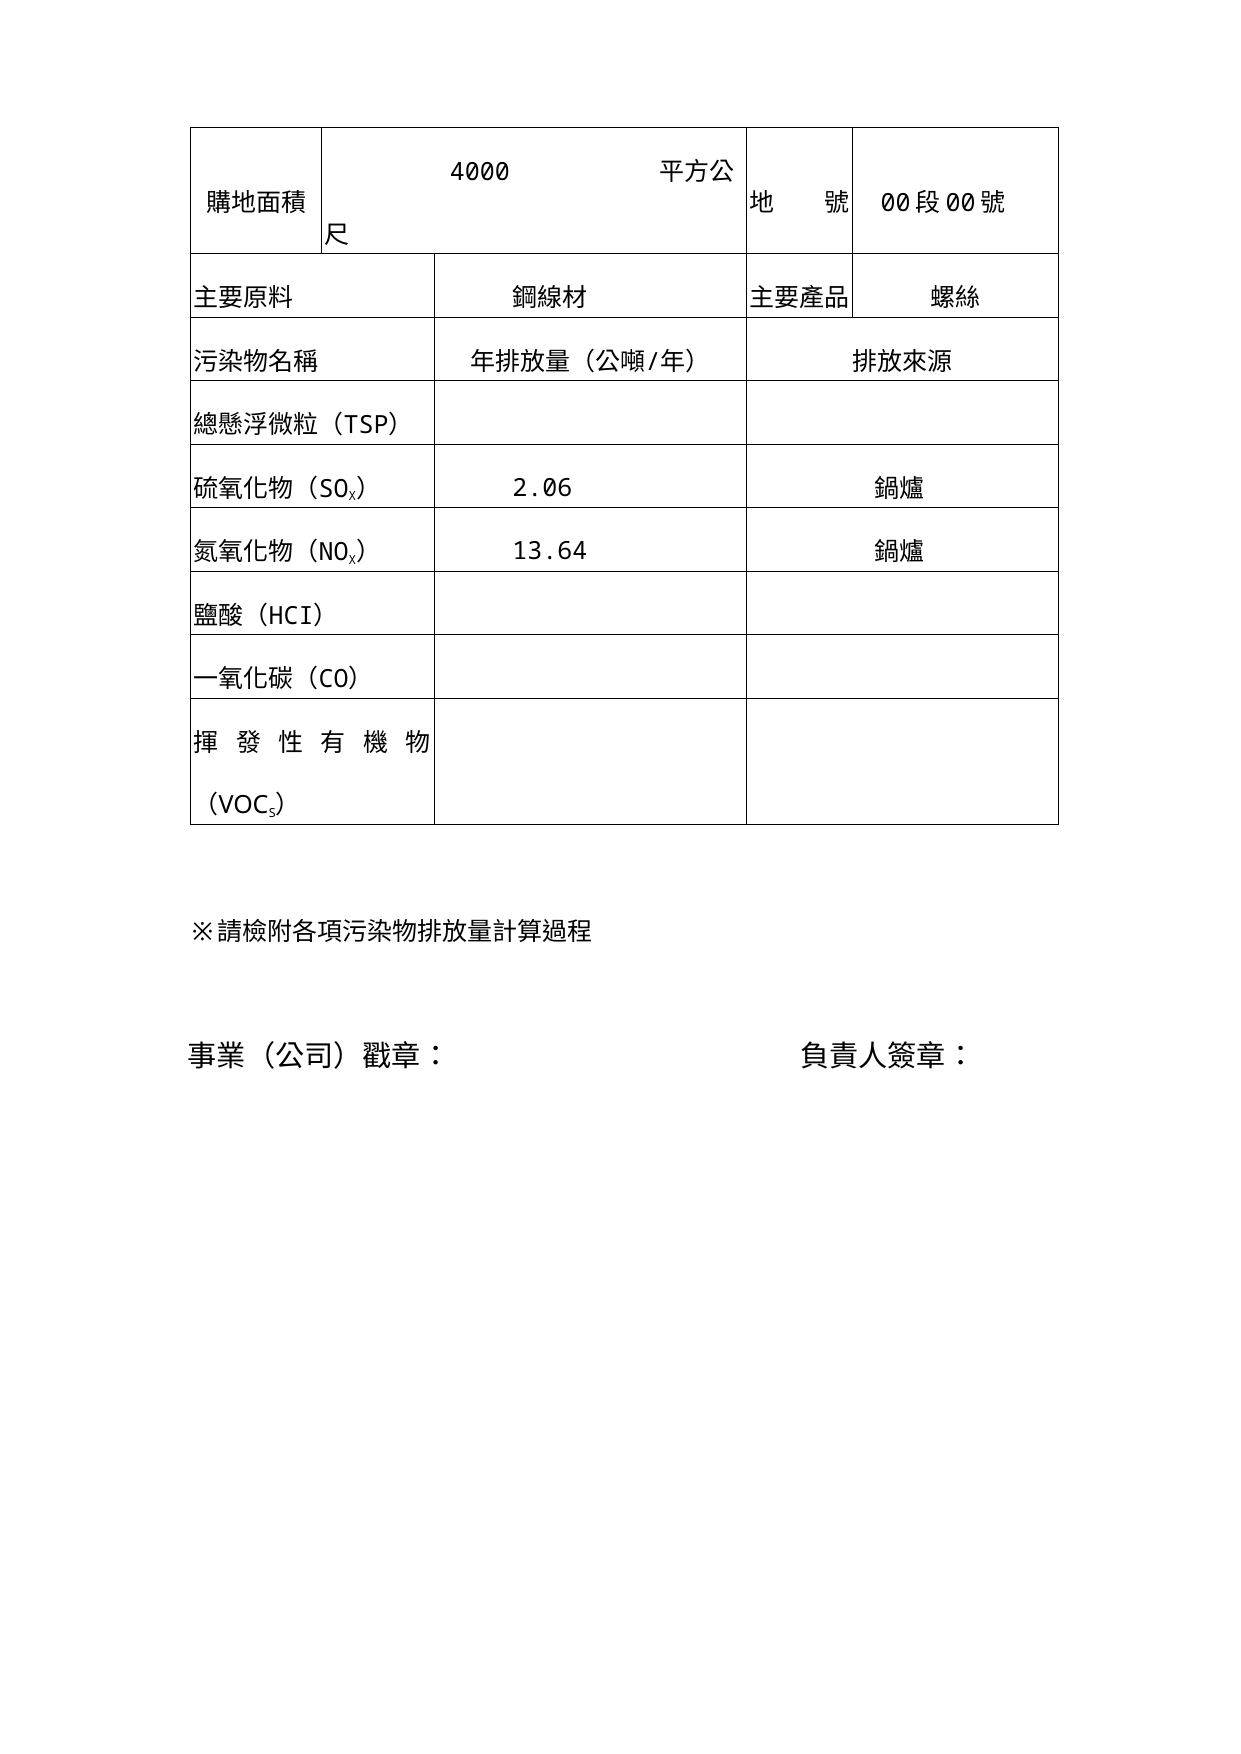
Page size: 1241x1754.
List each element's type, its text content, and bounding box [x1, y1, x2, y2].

table_cell 一氧化碳（CO） [191, 635, 434, 698]
table_cell 揮發性有機物（VOCS） [191, 699, 434, 824]
table_cell 00段00號 [853, 128, 1058, 253]
table_cell [747, 572, 1058, 634]
table_cell 4000 平方公尺 [322, 128, 746, 253]
table_cell 年排放量（公噸/年） [435, 318, 746, 380]
text 事業（公司）戳章： 負責人簽章： [187, 1012, 1053, 1075]
table_cell 地 號 [747, 128, 852, 253]
table_cell [747, 699, 1058, 824]
table_cell 2.06 [435, 445, 746, 507]
table_cell [435, 381, 746, 444]
table_cell 購地面積 [191, 128, 321, 253]
table_cell 氮氧化物（NOX） [191, 508, 434, 571]
table_cell [435, 572, 746, 634]
table_cell 鹽酸（HCI） [191, 572, 434, 634]
table_cell [435, 699, 746, 824]
table_cell 鍋爐 [747, 445, 1058, 507]
table_cell 螺絲 [853, 254, 1058, 317]
table_cell 主要原料 [191, 254, 434, 317]
table_cell 鋼線材 [435, 254, 746, 317]
table_cell 13.64 [435, 508, 746, 571]
table_cell 主要產品 [747, 254, 852, 317]
table_cell 鍋爐 [747, 508, 1058, 571]
table_cell 總懸浮微粒（TSP） [191, 381, 434, 444]
table_cell 硫氧化物（SOX） [191, 445, 434, 507]
table_cell [747, 381, 1058, 444]
text ※請檢附各項污染物排放量計算過程 [187, 887, 1053, 950]
table_cell [747, 635, 1058, 698]
table_cell [435, 635, 746, 698]
table_cell 污染物名稱 [191, 318, 434, 380]
table_cell 排放來源 [747, 318, 1058, 380]
